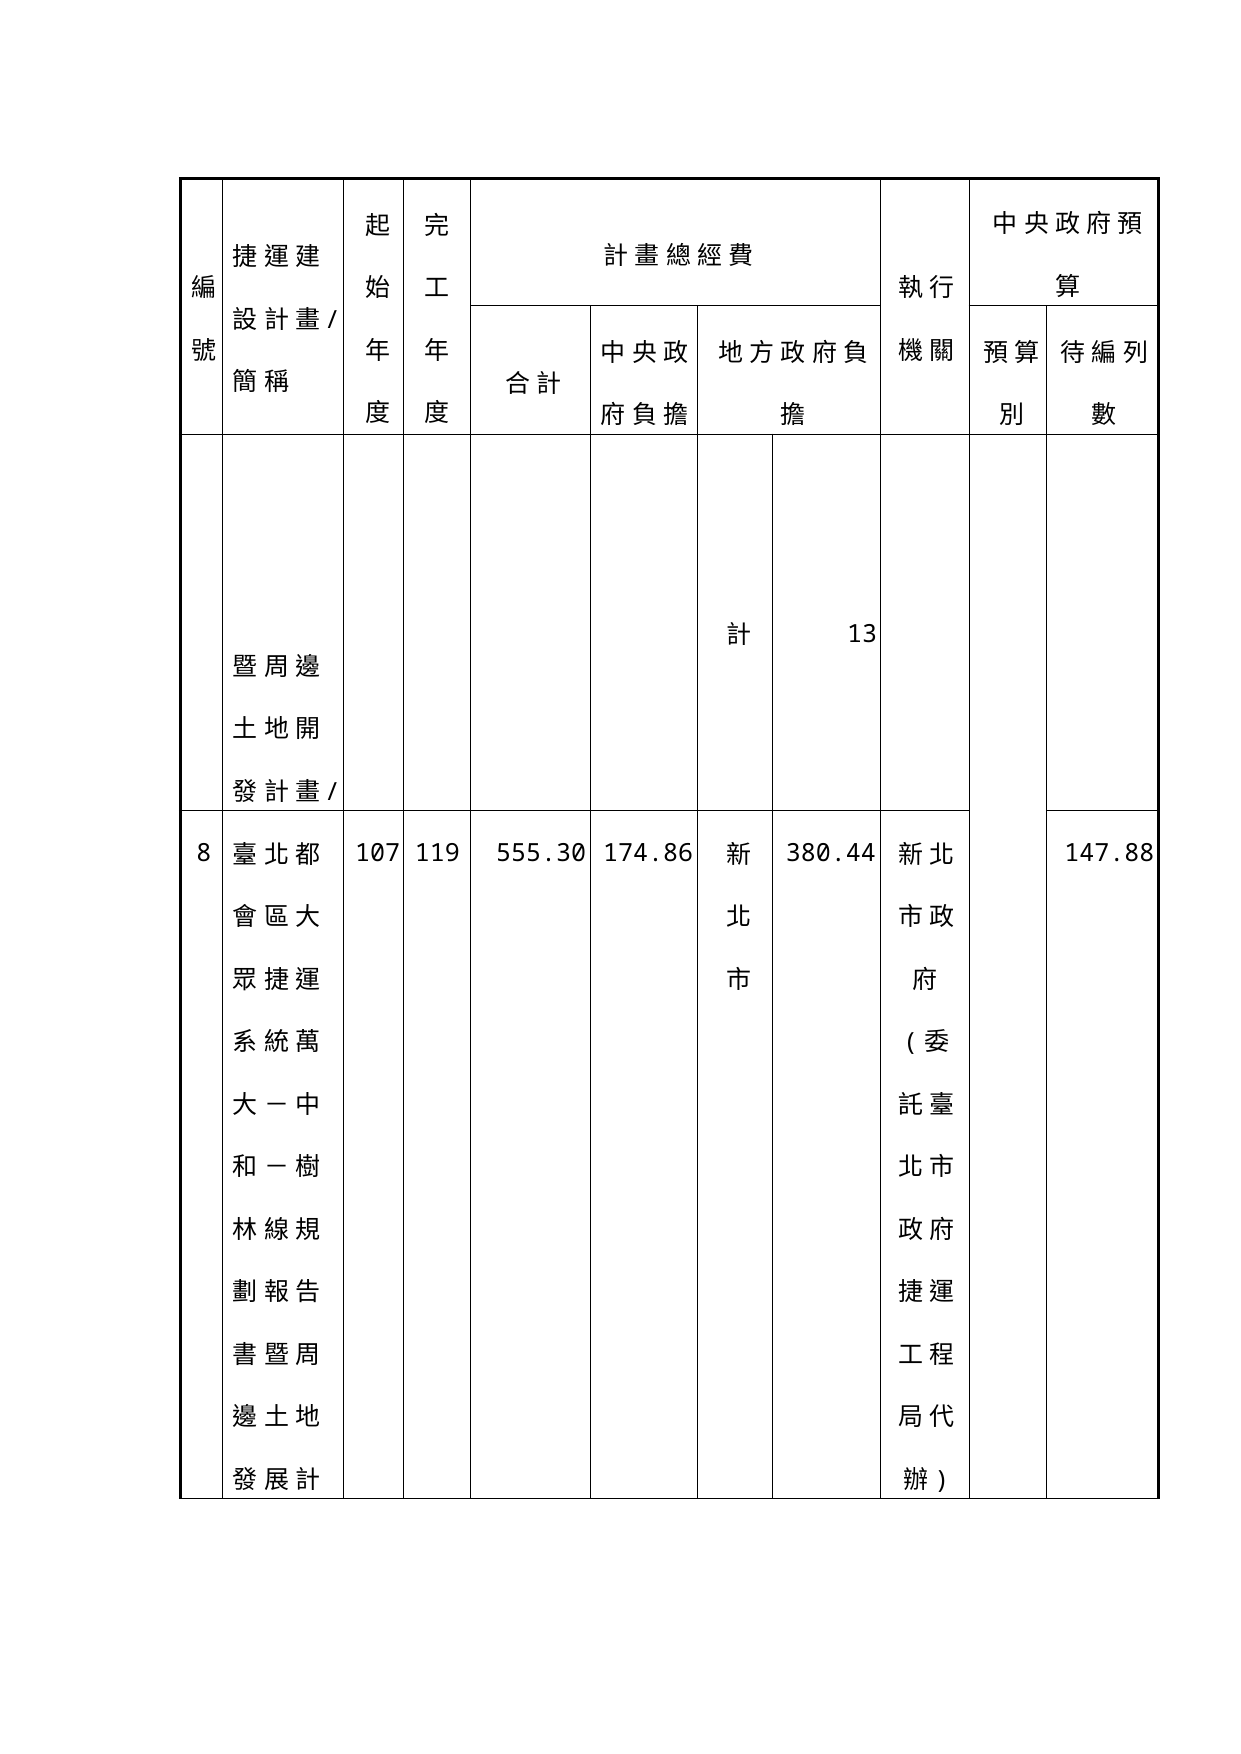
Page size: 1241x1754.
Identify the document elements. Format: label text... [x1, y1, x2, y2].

table_cell 預算別 [970, 306, 1046, 433]
table_header 起始年度 [344, 180, 403, 433]
table_cell [344, 435, 403, 809]
table_header 中央政府預算 [970, 180, 1157, 305]
table_cell 臺北都會區大眾捷運系統環狀線北環段及南環段暨周邊土地開發計畫/環狀線南北環段 [223, 435, 343, 809]
table_cell 107 [344, 811, 403, 1498]
table_cell 地方政府負擔 [698, 306, 880, 433]
table_cell 新北市政府(委託臺北市政府捷運工程局代辦) [881, 811, 969, 1498]
table_cell 555.30 [471, 811, 590, 1498]
table_header 完工年度 [404, 180, 470, 433]
table_cell [881, 435, 969, 809]
table_cell 174.86 [591, 811, 697, 1498]
table_cell 中央政府負擔 [591, 306, 697, 433]
table_cell 新北市 [698, 811, 772, 1498]
table_cell [1047, 435, 1157, 809]
table_cell 8 [182, 811, 222, 1498]
table_header 捷運建設計畫/簡稱 [223, 180, 343, 433]
table_cell 119 [404, 811, 470, 1498]
table_header 計畫總經費 [471, 180, 880, 305]
table_cell [591, 435, 697, 809]
table_cell 380.44 [773, 811, 880, 1498]
table_cell [471, 435, 590, 809]
table_cell [404, 435, 470, 809]
table_cell 臺北都會區大眾捷運系統萬大－中和－樹林線規劃報告書暨周邊土地發展計 [223, 811, 343, 1498]
table_cell 計 [698, 435, 772, 809]
table_cell 待編列數 [1047, 306, 1157, 433]
table_header 編號 [182, 180, 222, 433]
table_header 執行 機關 [881, 180, 969, 433]
table_cell 合計 [471, 306, 590, 433]
table_cell [182, 435, 222, 809]
table_cell 13 [773, 435, 880, 809]
table_cell 147.88 [1047, 811, 1157, 1498]
table_cell [970, 435, 1046, 1498]
